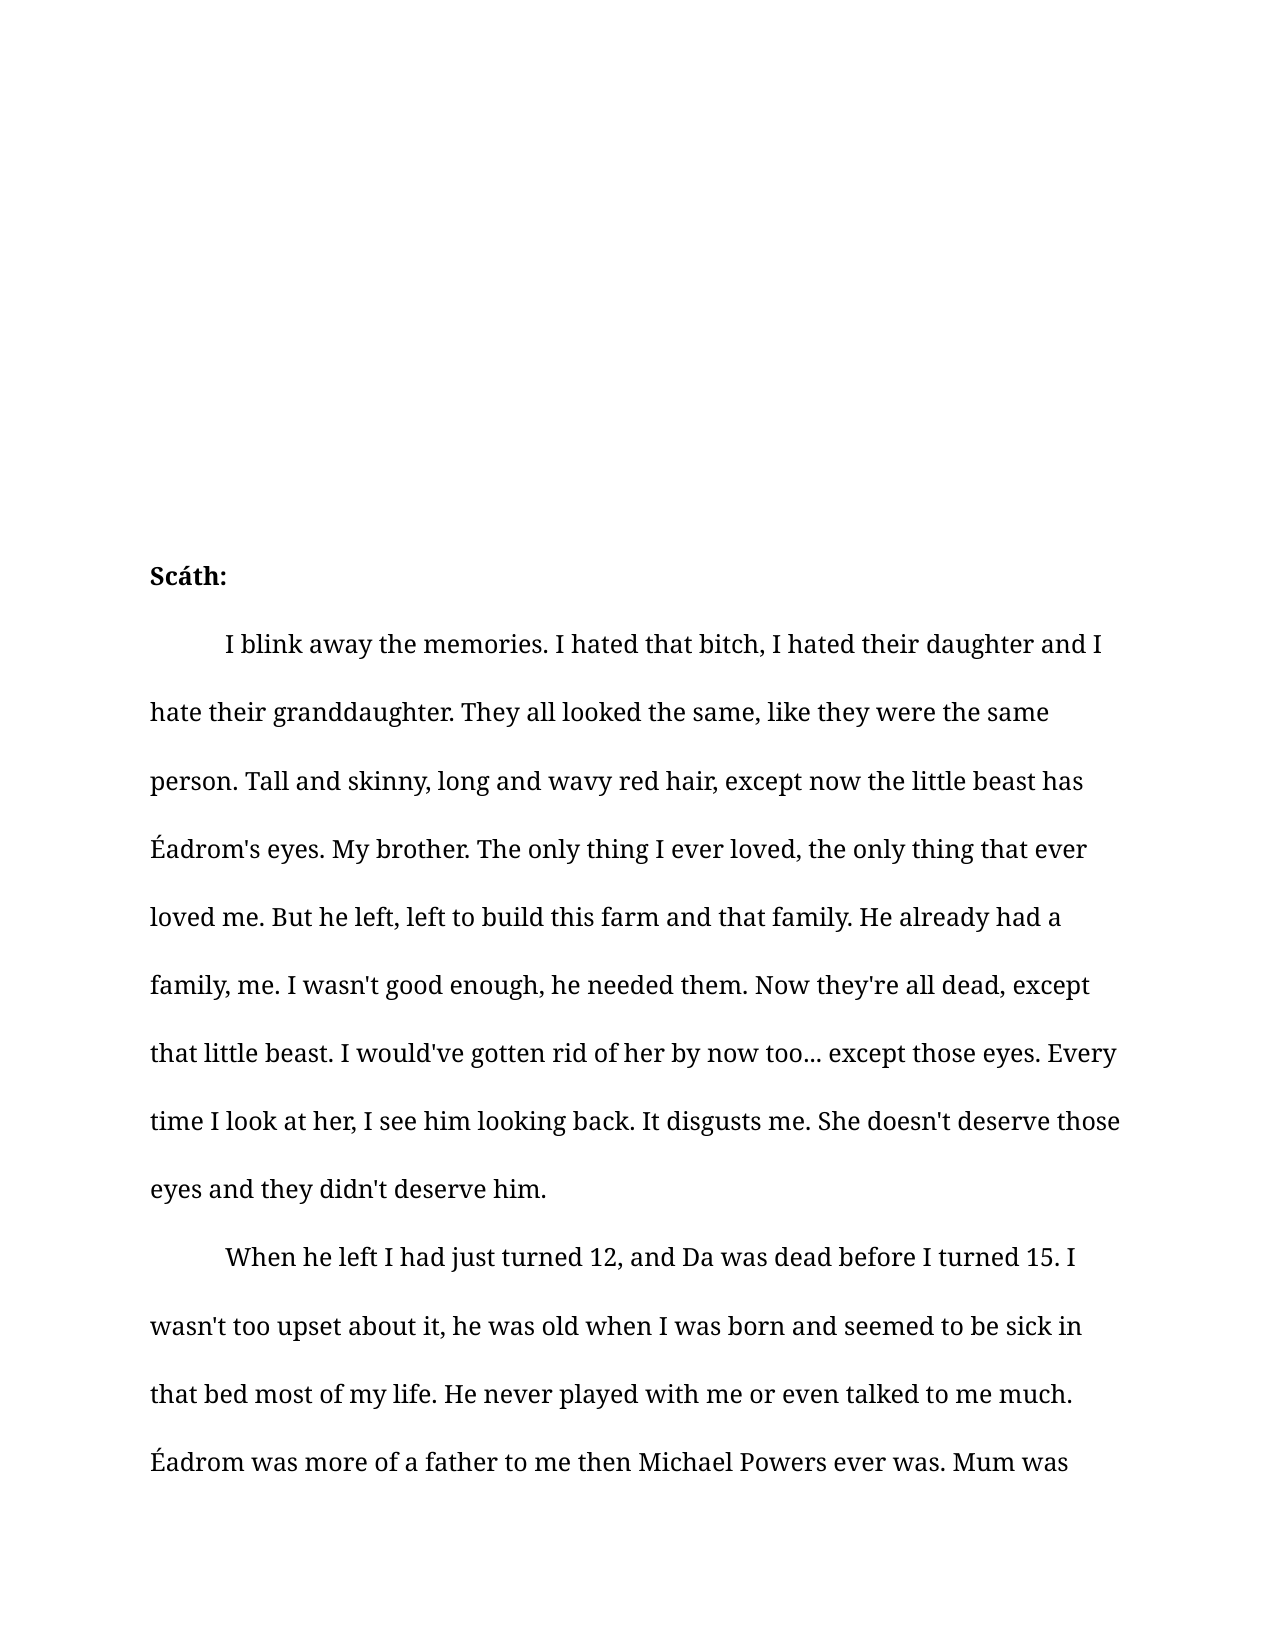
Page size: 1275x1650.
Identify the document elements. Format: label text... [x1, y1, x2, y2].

text I blink away the memories. I hated that bitch, I hated their daughter and I hate their granddaughter. They all looked the same, like they were the same person. Tall and skinny, long and wavy red hair, except now the little beast has Éadrom's eyes. My brother. The only thing I ever loved, the only thing that ever loved me. But he left, left to build this farm and that family. He already had a family, me. I wasn't good enough, he needed them. Now they're all dead, except that little beast. I would've gotten rid of her by now too... except those eyes. Every time I look at her, I see him looking back. It disgusts me. She doesn't deserve those eyes and they didn't deserve him. [150, 627, 1125, 1206]
text When he left I had just turned 12, and Da was dead before I turned 15. I wasn't too upset about it, he was old when I was born and seemed to be sick in that bed most of my life. He never played with me or even talked to me much. Éadrom was more of a father to me then Michael Powers ever was. Mum was [150, 1240, 1125, 1478]
text Scáth: [150, 559, 1125, 593]
